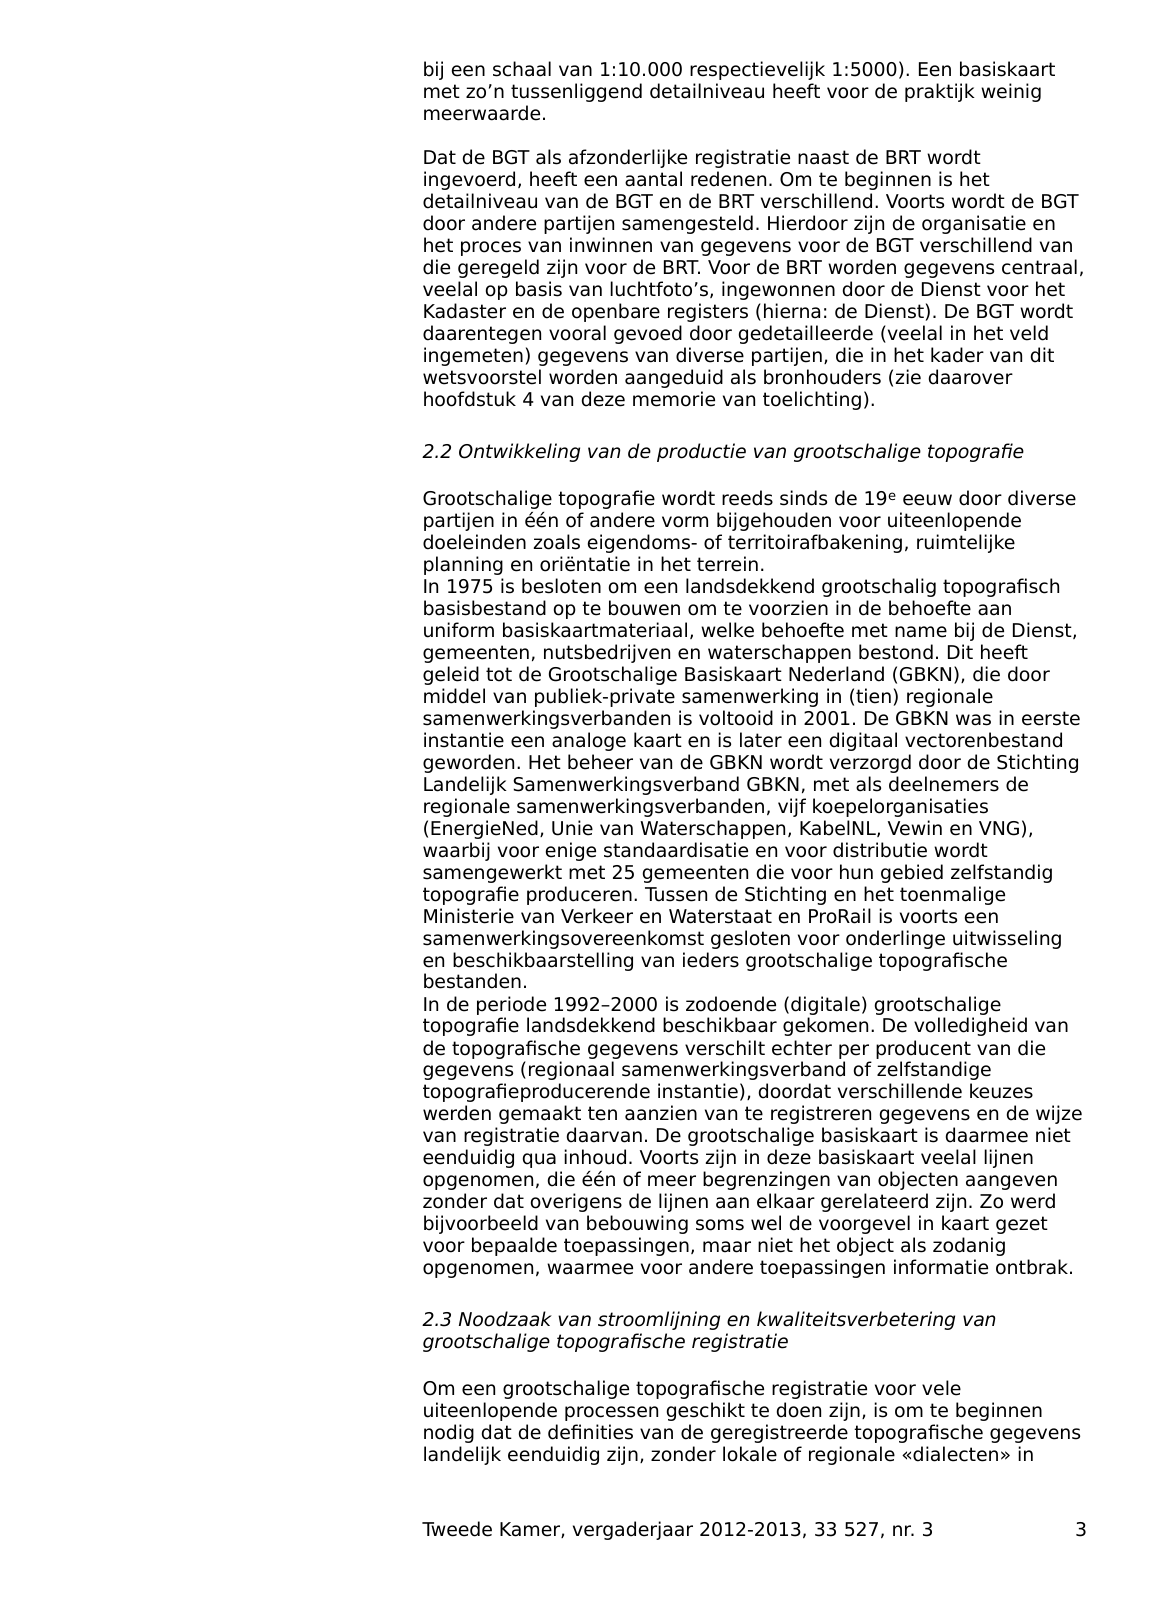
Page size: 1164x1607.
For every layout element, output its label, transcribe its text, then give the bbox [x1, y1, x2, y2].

subtitle 2.3 Noodzaak van stroomlijning en kwaliteitsverbetering van grootschalige topografische registratie [422, 1309, 1087, 1353]
subtitle 2.2 Ontwikkeling van de productie van grootschalige topografie [422, 441, 1087, 463]
text In de periode 1992–2000 is zodoende (digitale) grootschalige topografie landsdekkend beschikbaar gekomen. De volledigheid van de topografische gegevens verschilt echter per producent van die gegevens (regionaal samenwerkingsverband of zelfstandige topografieproducerende instantie), doordat verschillende keuzes werden gemaakt ten aanzien van te registreren gegevens en de wijze van registratie daarvan. De grootschalige basiskaart is daarmee niet eenduidig qua inhoud. Voorts zijn in deze basiskaart veelal lijnen opgenomen, die één of meer begrenzingen van objecten aangeven zonder dat overigens de lijnen aan elkaar gerelateerd zijn. Zo werd bijvoorbeeld van bebouwing soms wel de voorgevel in kaart gezet voor bepaalde toepassingen, maar niet het object als zodanig opgenomen, waarmee voor andere toepassingen informatie ontbrak. [422, 993, 1087, 1279]
text Om een grootschalige topografische registratie voor vele uiteenlopende processen geschikt te doen zijn, is om te beginnen nodig dat de definities van de geregistreerde topografische gegevens landelijk eenduidig zijn, zonder lokale of regionale «dialecten» in [422, 1378, 1087, 1466]
text Grootschalige topografie wordt reeds sinds de 19e eeuw door diverse partijen in één of andere vorm bijgehouden voor uiteenlopende doeleinden zoals eigendoms- of territoirafbakening, ruimtelijke planning en oriëntatie in het terrein. [422, 488, 1087, 576]
text bij een schaal van 1:10.000 respectievelijk 1:5000). Een basiskaart met zo’n tussenliggend detailniveau heeft voor de praktijk weinig meerwaarde. [422, 59, 1087, 125]
text Dat de BGT als afzonderlijke registratie naast de BRT wordt ingevoerd, heeft een aantal redenen. Om te beginnen is het detailniveau van de BGT en de BRT verschillend. Voorts wordt de BGT door andere partijen samengesteld. Hierdoor zijn de organisatie en het proces van inwinnen van gegevens voor de BGT verschillend van die geregeld zijn voor de BRT. Voor de BRT worden gegevens centraal, veelal op basis van luchtfoto’s, ingewonnen door de Dienst voor het Kadaster en de openbare registers (hierna: de Dienst). De BGT wordt daarentegen vooral gevoed door gedetailleerde (veelal in het veld ingemeten) gegevens van diverse partijen, die in het kader van dit wetsvoorstel worden aangeduid als bronhouders (zie daarover hoofdstuk 4 van deze memorie van toelichting). [422, 147, 1087, 411]
text In 1975 is besloten om een landsdekkend grootschalig topografisch basisbestand op te bouwen om te voorzien in de behoefte aan uniform basiskaartmateriaal, welke behoefte met name bij de Dienst, gemeenten, nutsbedrijven en waterschappen bestond. Dit heeft geleid tot de Grootschalige Basiskaart Nederland (GBKN), die door middel van publiek-private samenwerking in (tien) regionale samenwerkingsverbanden is voltooid in 2001. De GBKN was in eerste instantie een analoge kaart en is later een digitaal vectorenbestand geworden. Het beheer van de GBKN wordt verzorgd door de Stichting Landelijk Samenwerkingsverband GBKN, met als deelnemers de regionale samenwerkingsverbanden, vijf koepelorganisaties (EnergieNed, Unie van Waterschappen, KabelNL, Vewin en VNG), waarbij voor enige standaardisatie en voor distributie wordt samengewerkt met 25 gemeenten die voor hun gebied zelfstandig topografie produceren. Tussen de Stichting en het toenmalige Ministerie van Verkeer en Waterstaat en ProRail is voorts een samenwerkingsovereenkomst gesloten voor onderlinge uitwisseling en beschikbaarstelling van ieders grootschalige topografische bestanden. [422, 576, 1087, 993]
